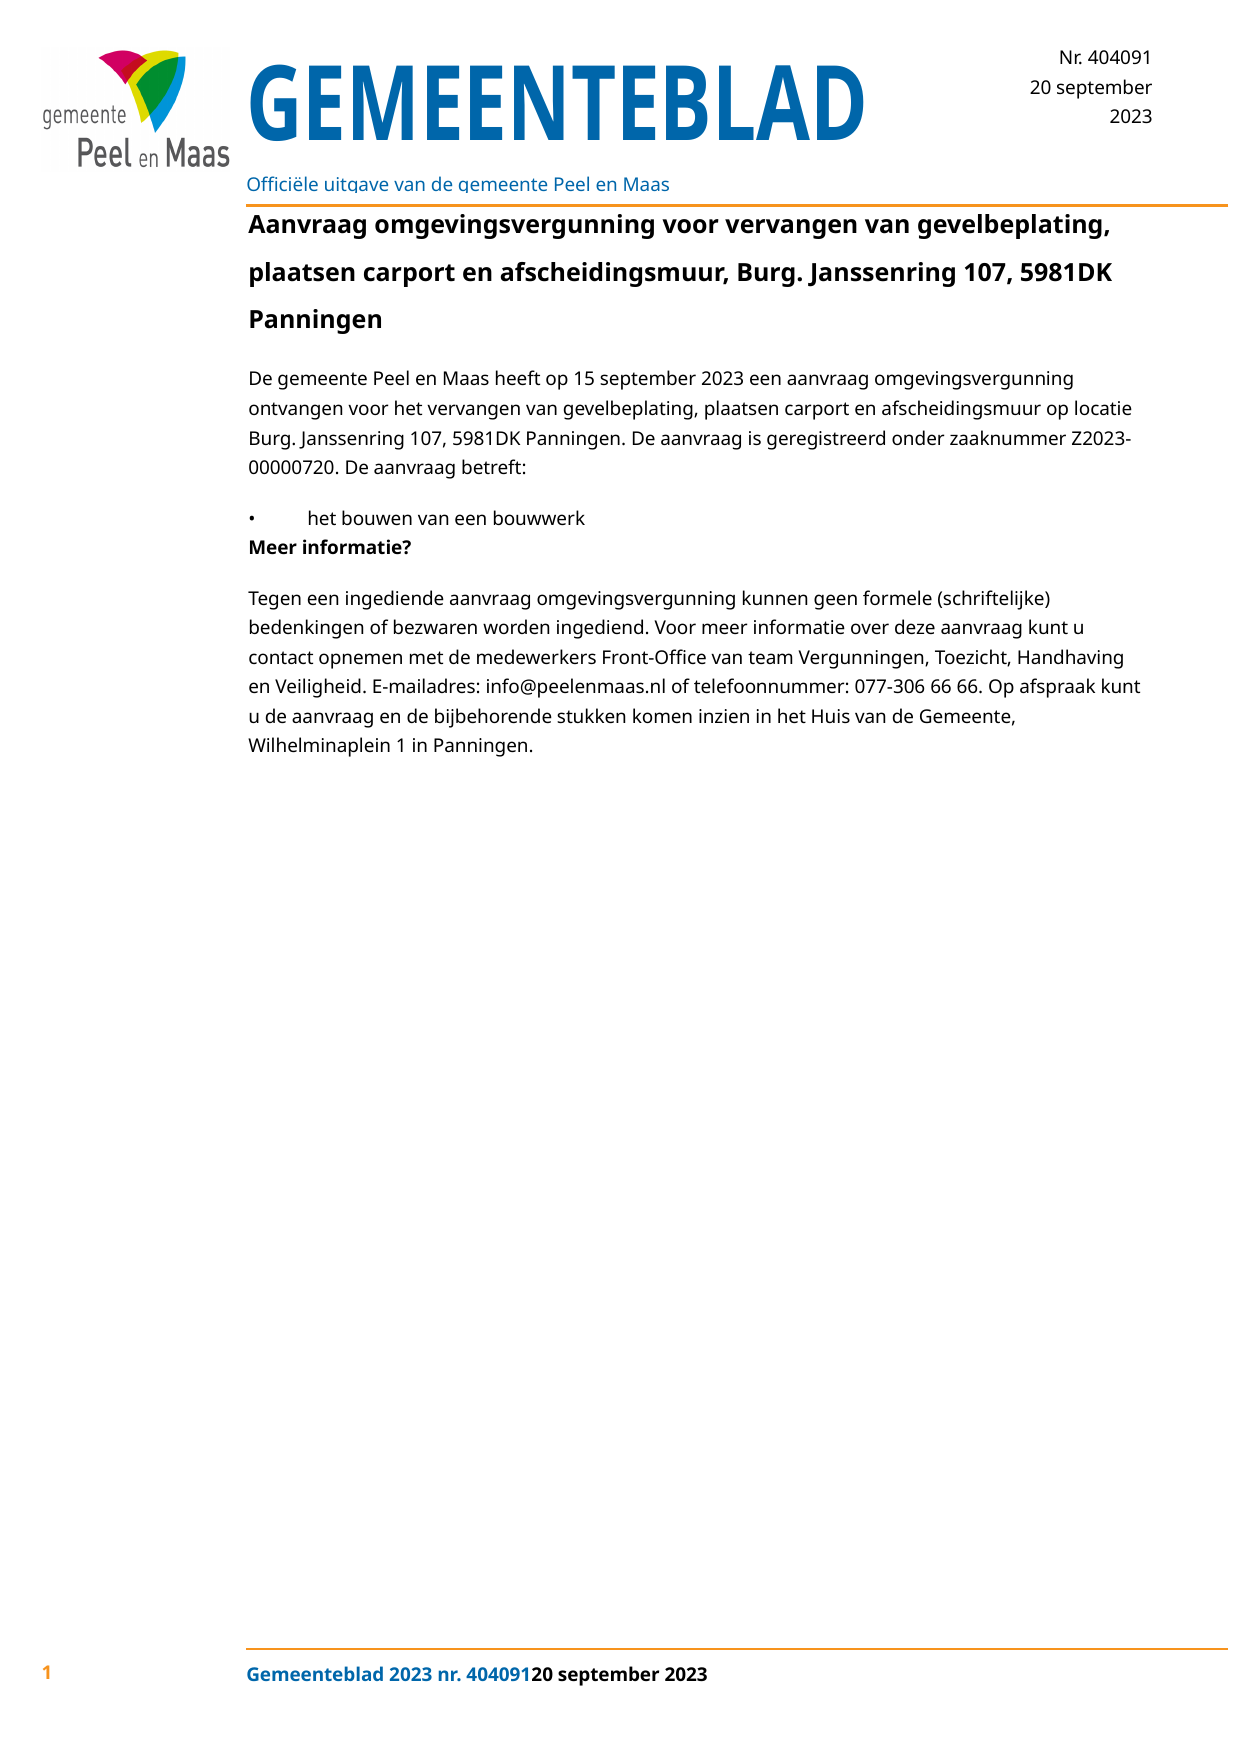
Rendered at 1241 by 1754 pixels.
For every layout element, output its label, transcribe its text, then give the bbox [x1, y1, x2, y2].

list het bouwen van een bouwwerk [248, 505, 1152, 530]
text Tegen een ingediende aanvraag omgevingsvergunning kunnen geen formele (schriftelijke) bedenkingen of bezwaren worden ingediend. Voor meer informatie over deze aanvraag kunt u contact opnemen met de medewerkers Front-Office van team Vergunningen, Toezicht, Handhaving en Veiligheid. E-mailadres: info@peelenmaas.nl of telefoonnummer: 077-306 66 66. Op afspraak kunt u de aanvraag en de bijbehorende stukken komen inzien in het Huis van de Gemeente, Wilhelminaplein 1 in Panningen. [248, 585, 1152, 758]
picture [41, 47, 231, 172]
text De gemeente Peel en Maas heeft op 15 september 2023 een aanvraag omgevingsvergunning ontvangen voor het vervangen van gevelbeplating, plaatsen carport en afscheidingsmuur op locatie Burg. Janssenring 107, 5981DK Panningen. De aanvraag is geregistreerd onder zaaknummer Z2023-00000720. De aanvraag betreft: [248, 366, 1152, 480]
text Aanvraag omgevingsvergunning voor vervangen van gevelbeplating, plaatsen carport en afscheidingsmuur, Burg. Janssenring 107, 5981DK Panningen [248, 207, 1152, 336]
text Meer informatie? [248, 534, 1152, 560]
